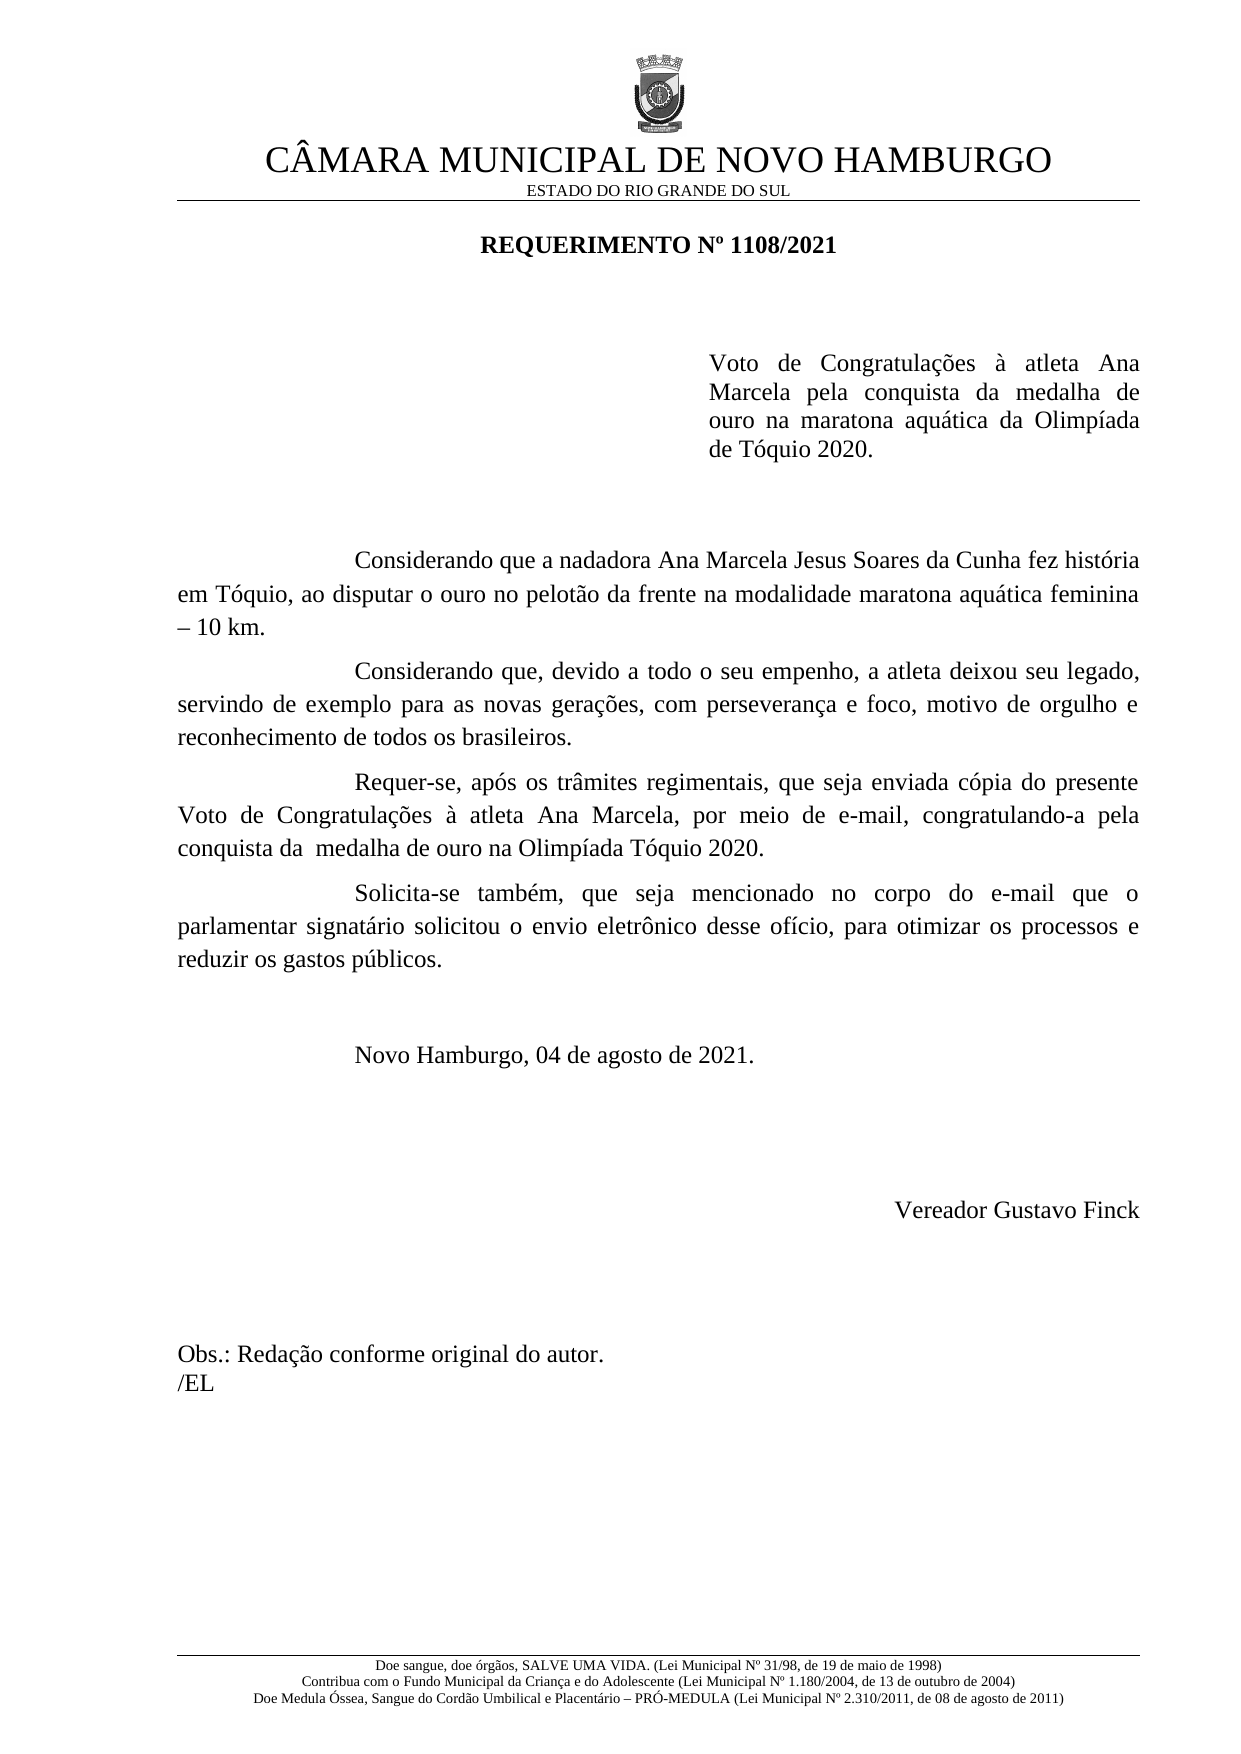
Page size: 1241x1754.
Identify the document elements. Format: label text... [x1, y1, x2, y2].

text Considerando que a nadadora Ana Marcela Jesus Soares da Cunha fez história em Tóquio, ao disputar o ouro no pelotão da frente na modalidade maratona aquática feminina – 10 km. [177, 546, 1140, 640]
text Voto de Congratulações à atleta Ana Marcela pela conquista da medalha de ouro na maratona aquática da Olimpíada de Tóquio 2020. [709, 348, 1140, 463]
text Considerando que, devido a todo o seu empenho, a atleta deixou seu legado, servindo de exemplo para as novas gerações, com perseverança e foco, motivo de orgulho e reconhecimento de todos os brasileiros. [177, 656, 1140, 751]
text Obs.: Redação conforme original do autor. [177, 1339, 1140, 1368]
text REQUERIMENTO Nº 1108/2021 [177, 231, 1140, 259]
text /EL [177, 1368, 1140, 1396]
text Novo Hamburgo, 04 de agosto de 2021. [177, 1040, 1140, 1068]
text Vereador Gustavo Finck [177, 1195, 1140, 1224]
text Solicita-se também, que seja mencionado no corpo do e-mail que o parlamentar signatário solicitou o envio eletrônico desse ofício, para otimizar os processos e reduzir os gastos públicos. [177, 878, 1140, 973]
text Requer-se, após os trâmites regimentais, que seja enviada cópia do presente Voto de Congratulações à atleta Ana Marcela, por meio de e-mail, congratulando-a pela conquista da medalha de ouro na Olimpíada Tóquio 2020. [177, 767, 1140, 862]
